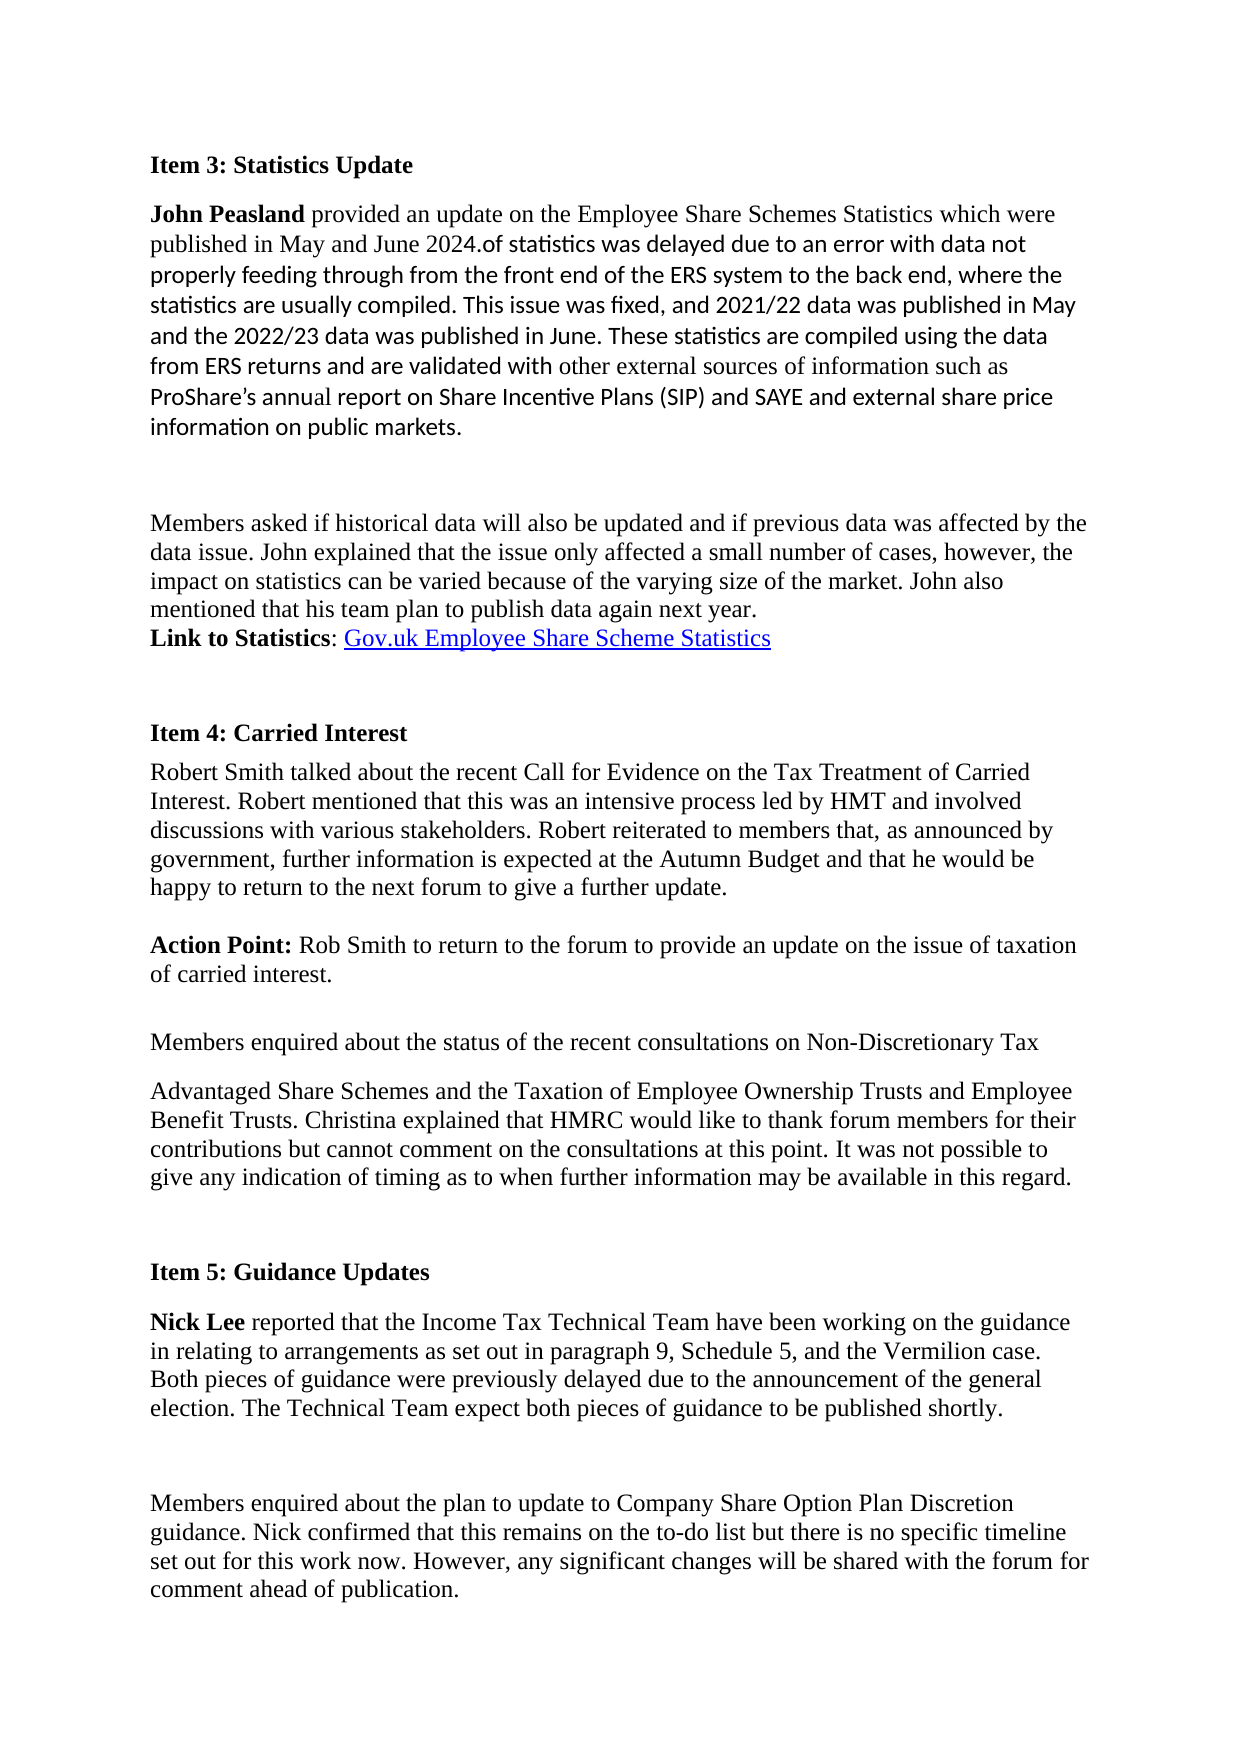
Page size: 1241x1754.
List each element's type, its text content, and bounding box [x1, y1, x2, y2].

subtitle Item 5: Guidance Updates [150, 1257, 1090, 1286]
text Nick Lee reported that the Income Tax Technical Team have been working on the guidance in relating to arrangements as set out in paragraph 9, Schedule 5, and the Vermilion case. Both pieces of guidance were previously delayed due to the announcement of the general election. The Technical Team expect both pieces of guidance to be published shortly. [150, 1307, 1090, 1422]
text Members enquired about the status of the recent consultations on Non-Discretionary Tax [150, 1027, 1090, 1055]
text Members enquired about the plan to update to Company Share Option Plan Discretion guidance. Nick confirmed that this remains on the to-do list but there is no specific timeline set out for this work now. However, any significant changes will be shared with the forum for comment ahead of publication. [150, 1488, 1090, 1603]
text John Peasland provided an update on the Employee Share Schemes Statistics which were published in May and June 2024.of statistics was delayed due to an error with data not properly feeding through from the front end of the ERS system to the back end, where the statistics are usually compiled. This issue was fixed, and 2021/22 data was published in May and the 2022/23 data was published in June. These statistics are compiled using the data from ERS returns and are validated with other external sources of information such as ProShare’s annual report on Share Incentive Plans (SIP) and SAYE and external share price information on public markets. [150, 199, 1090, 442]
subtitle Action Point: Rob Smith to return to the forum to provide an update on the issue of taxation of carried interest. [150, 930, 1090, 987]
text Advantaged Share Schemes and the Taxation of Employee Ownership Trusts and Employee Benefit Trusts. Christina explained that HMRC would like to thank forum members for their contributions but cannot comment on the consultations at this point. It was not possible to give any indication of timing as to when further information may be available in this regard. [150, 1076, 1090, 1191]
subtitle Robert Smith talked about the recent Call for Evidence on the Tax Treatment of Carried Interest. Robert mentioned that this was an intensive process led by HMT and involved discussions with various stakeholders. Robert reiterated to members that, as announced by government, further information is expected at the Autumn Budget and that he would be happy to return to the next forum to give a further update. [150, 757, 1090, 901]
text Members asked if historical data will also be updated and if previous data was affected by the data issue. John explained that the issue only affected a small number of cases, however, the impact on statistics can be varied because of the varying size of the market. John also mentioned that his team plan to publish data again next year. Link to Statistics: Gov.uk Employee Share Scheme Statistics [150, 508, 1090, 652]
subtitle Item 3: Statistics Update [150, 150, 1090, 179]
subtitle Item 4: Carried Interest [150, 718, 1090, 747]
